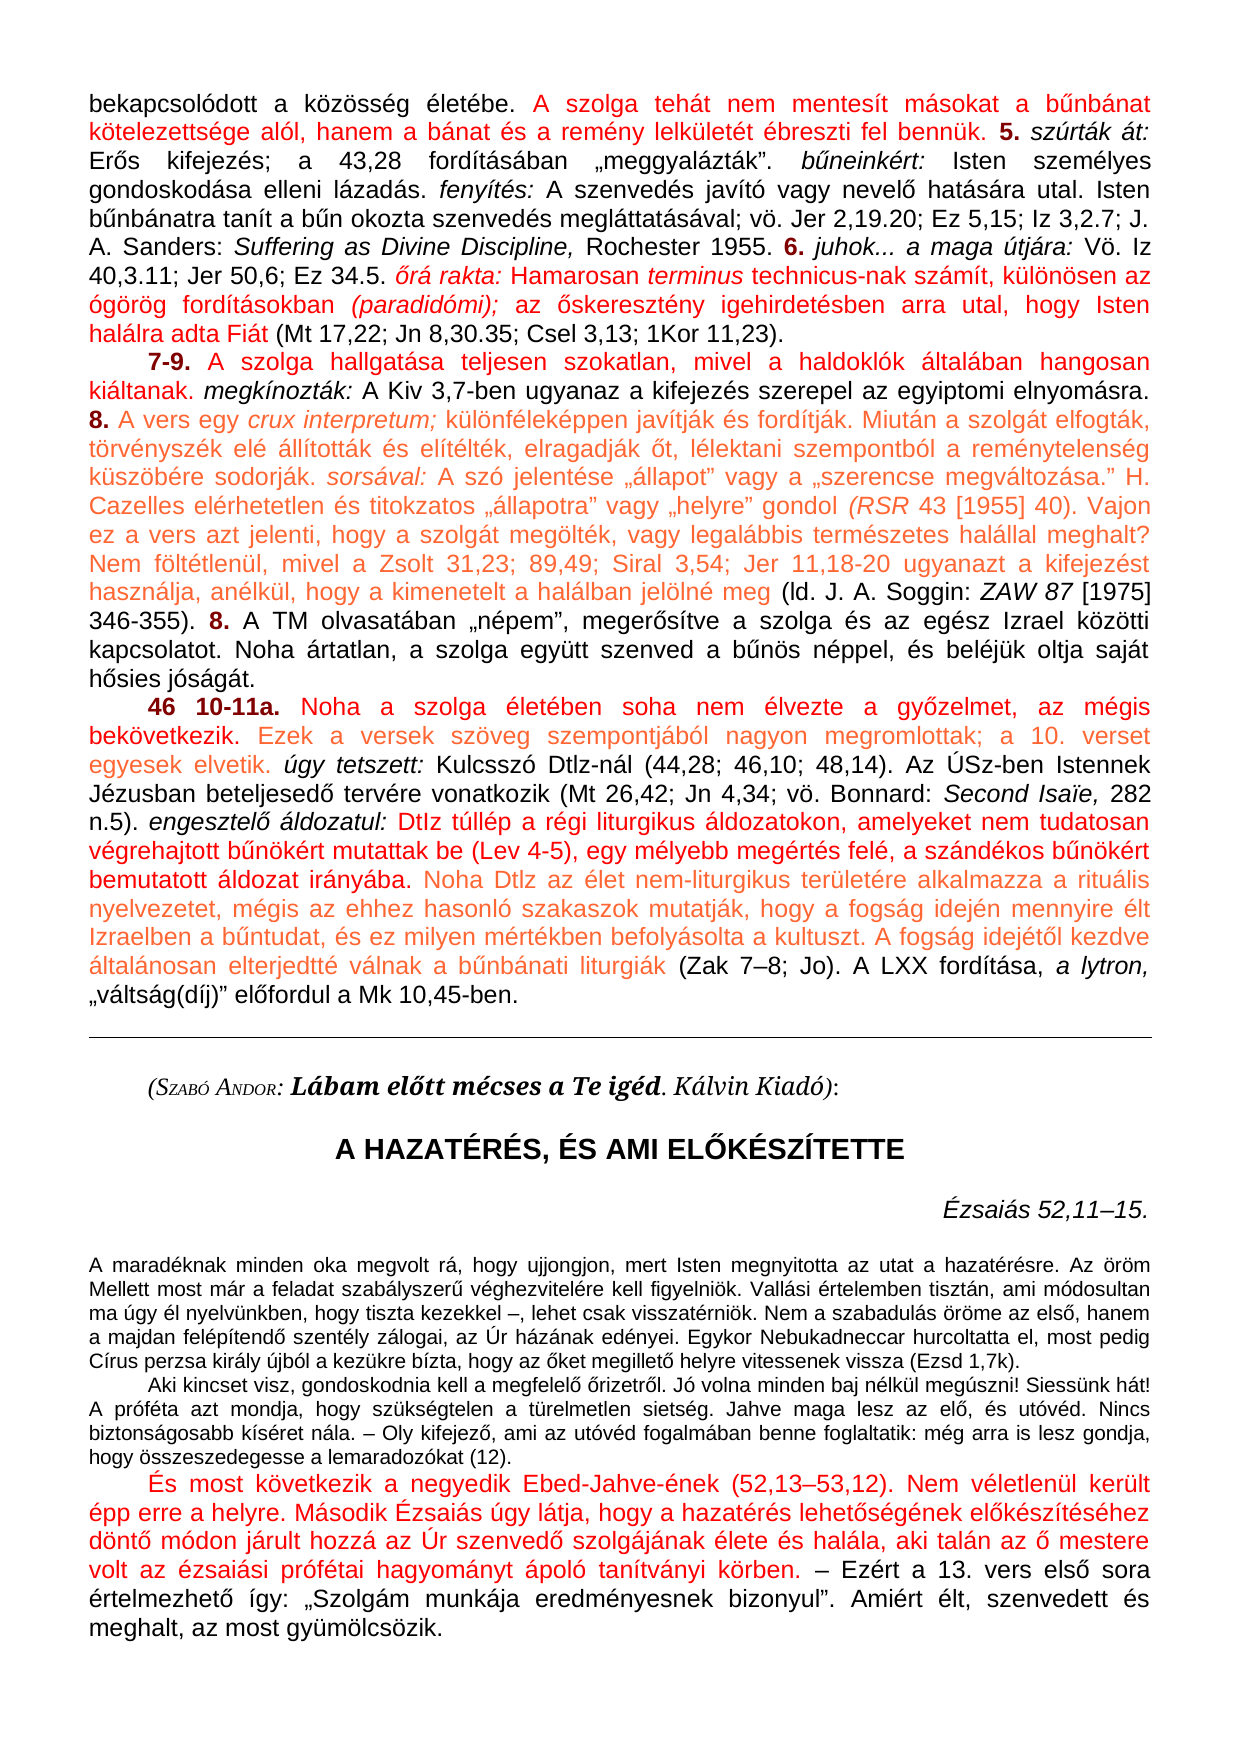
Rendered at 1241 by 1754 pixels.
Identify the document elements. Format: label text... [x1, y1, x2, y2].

text A HAZATÉRÉS, ÉS AMI ELŐKÉSZÍTETTE [88, 1132, 1152, 1165]
text A maradéknak minden oka megvolt rá, hogy ujjongjon, mert Isten megnyitotta az utat a hazatérésre. Az öröm Mellett most már a feladat szabályszerű véghezvitelére kell figyelniök. Vallási értelemben tisztán, ami módosultan ma úgy él nyelvünkben, hogy tiszta kezekkel –, lehet csak visszatérniök. Nem a szabadulás öröme az első, hanem a majdan felépítendő szentély zálogai, az Úr házának edényei. Egykor Nebukadneccar hurcoltatta el, most pedig Círus perzsa király újból a kezükre bízta, hogy az őket megillető helyre vitessenek vissza (Ezsd 1,7k). [88, 1253, 1152, 1373]
text (Szabó Andor: Lábam előtt mécses a Te igéd. Kálvin Kiadó): [88, 1068, 1152, 1102]
text Aki kincset visz, gondoskodnia kell a megfelelő őrizetről. Jó volna minden baj nélkül megúszni! Siessünk hát! A próféta azt mondja, hogy szükségtelen a türelmetlen sietség. Jahve maga lesz az elő, és utóvéd. Nincs biztonságosabb kíséret nála. – Oly kifejező, ami az utóvéd fogalmában benne foglaltatik: még arra is lesz gondja, hogy összeszedegesse a lemaradozókat (12). [88, 1373, 1152, 1469]
text bekapcsolódott a közösség életébe. A szolga tehát nem mentesít másokat a bűnbánat kötelezettsége alól, hanem a bánat és a remény lelkületét ébreszti fel bennük. 5. szúrták át: Erős kifejezés; a 43,28 fordításában „meggyalázták”. bűneinkért: Isten személyes gondoskodása elleni lázadás. fenyítés: A szenvedés javító vagy nevelő hatására utal. Isten bűnbánatra tanít a bűn okozta szenvedés megláttatásával; vö. Jer 2,19.20; Ez 5,15; Iz 3,2.7; J. A. Sanders: Suffering as Divine Discipline, Rochester 1955. 6. juhok... a maga útjára: Vö. Iz 40,3.11; Jer 50,6; Ez 34.5. őrá rakta: Hamarosan terminus technicus-nak számít, különösen az ógörög fordításokban (paradidómi); az őskeresztény igehirdetésben arra utal, hogy Isten halálra adta Fiát (Mt 17,22; Jn 8,30.35; Csel 3,13; 1Kor 11,23). [88, 88, 1152, 347]
text 7-9. A szolga hallgatása teljesen szokatlan, mivel a haldoklók általában hangosan kiáltanak. megkínozták: A Kiv 3,7-ben ugyanaz a kifejezés szerepel az egyiptomi elnyomásra. 8. A vers egy crux interpretum; különféleképpen javítják és fordítják. Miután a szolgát elfogták, törvényszék elé állították és elítélték, elragadják őt, lélektani szempontból a reménytelenség küszöbére sodorják. sorsával: A szó jelentése „állapot” vagy a „szerencse megváltozása.” H. Cazelles elérhetetlen és titokzatos „állapotra” vagy „helyre” gondol (RSR 43 [1955] 40). Vajon ez a vers azt jelenti, hogy a szolgát megölték, vagy legalábbis természetes halállal meghalt? Nem föltétlenül, mivel a Zsolt 31,23; 89,49; Siral 3,54; Jer 11,18-20 ugyanazt a kifejezést használja, anélkül, hogy a kimenetelt a halálban jelölné meg (ld. J. A. Soggin: ZAW 87 [1975] 346-355). 8. A TM olvasatában „népem”, megerősítve a szolga és az egész Izrael közötti kapcsolatot. Noha ártatlan, a szolga együtt szenved a bűnös néppel, és beléjük oltja saját hősies jóságát. [88, 347, 1152, 692]
text 46 10-11a. Noha a szolga életében soha nem élvezte a győzelmet, az mégis bekövetkezik. Ezek a versek szöveg szempontjából nagyon megromlottak; a 10. verset egyesek elvetik. úgy tetszett: Kulcsszó Dtlz-nál (44,28; 46,10; 48,14). Az ÚSz-ben Istennek Jézusban beteljesedő tervére vonatkozik (Mt 26,42; Jn 4,34; vö. Bonnard: Second Isaïe, 282 n.5). engesztelő áldozatul: DtIz túllép a régi liturgikus áldozatokon, amelyeket nem tudatosan végrehajtott bűnökért mutattak be (Lev 4-5), egy mélyebb megértés felé, a szándékos bűnökért bemutatott áldozat irányába. Noha Dtlz az élet nem-liturgikus területére alkalmazza a rituális nyelvezetet, mégis az ehhez hasonló szakaszok mutatják, hogy a fogság idején mennyire élt Izraelben a bűntudat, és ez milyen mértékben befolyásolta a kultuszt. A fogság idejétől kezdve általánosan elterjedtté válnak a bűnbánati liturgiák (Zak 7–8; Jo). A LXX fordítása, a lytron, „váltság(díj)” előfordul a Mk 10,45-ben. [88, 692, 1152, 1008]
text És most következik a negyedik Ebed-Jahve-ének (52,13–53,12). Nem véletlenül került épp erre a helyre. Második Ézsaiás úgy látja, hogy a hazatérés lehetőségének előkészítéséhez döntő módon járult hozzá az Úr szenvedő szolgájának élete és halála, aki talán az ő mestere volt az ézsaiási prófétai hagyományt ápoló tanítványi körben. – Ezért a 13. vers első sora értelmezhető így: „Szolgám munkája eredményesnek bizonyul”. Amiért élt, szenvedett és meghalt, az most gyümölcsözik. [88, 1469, 1152, 1641]
text Ézsaiás 52,11–15. [88, 1195, 1152, 1224]
